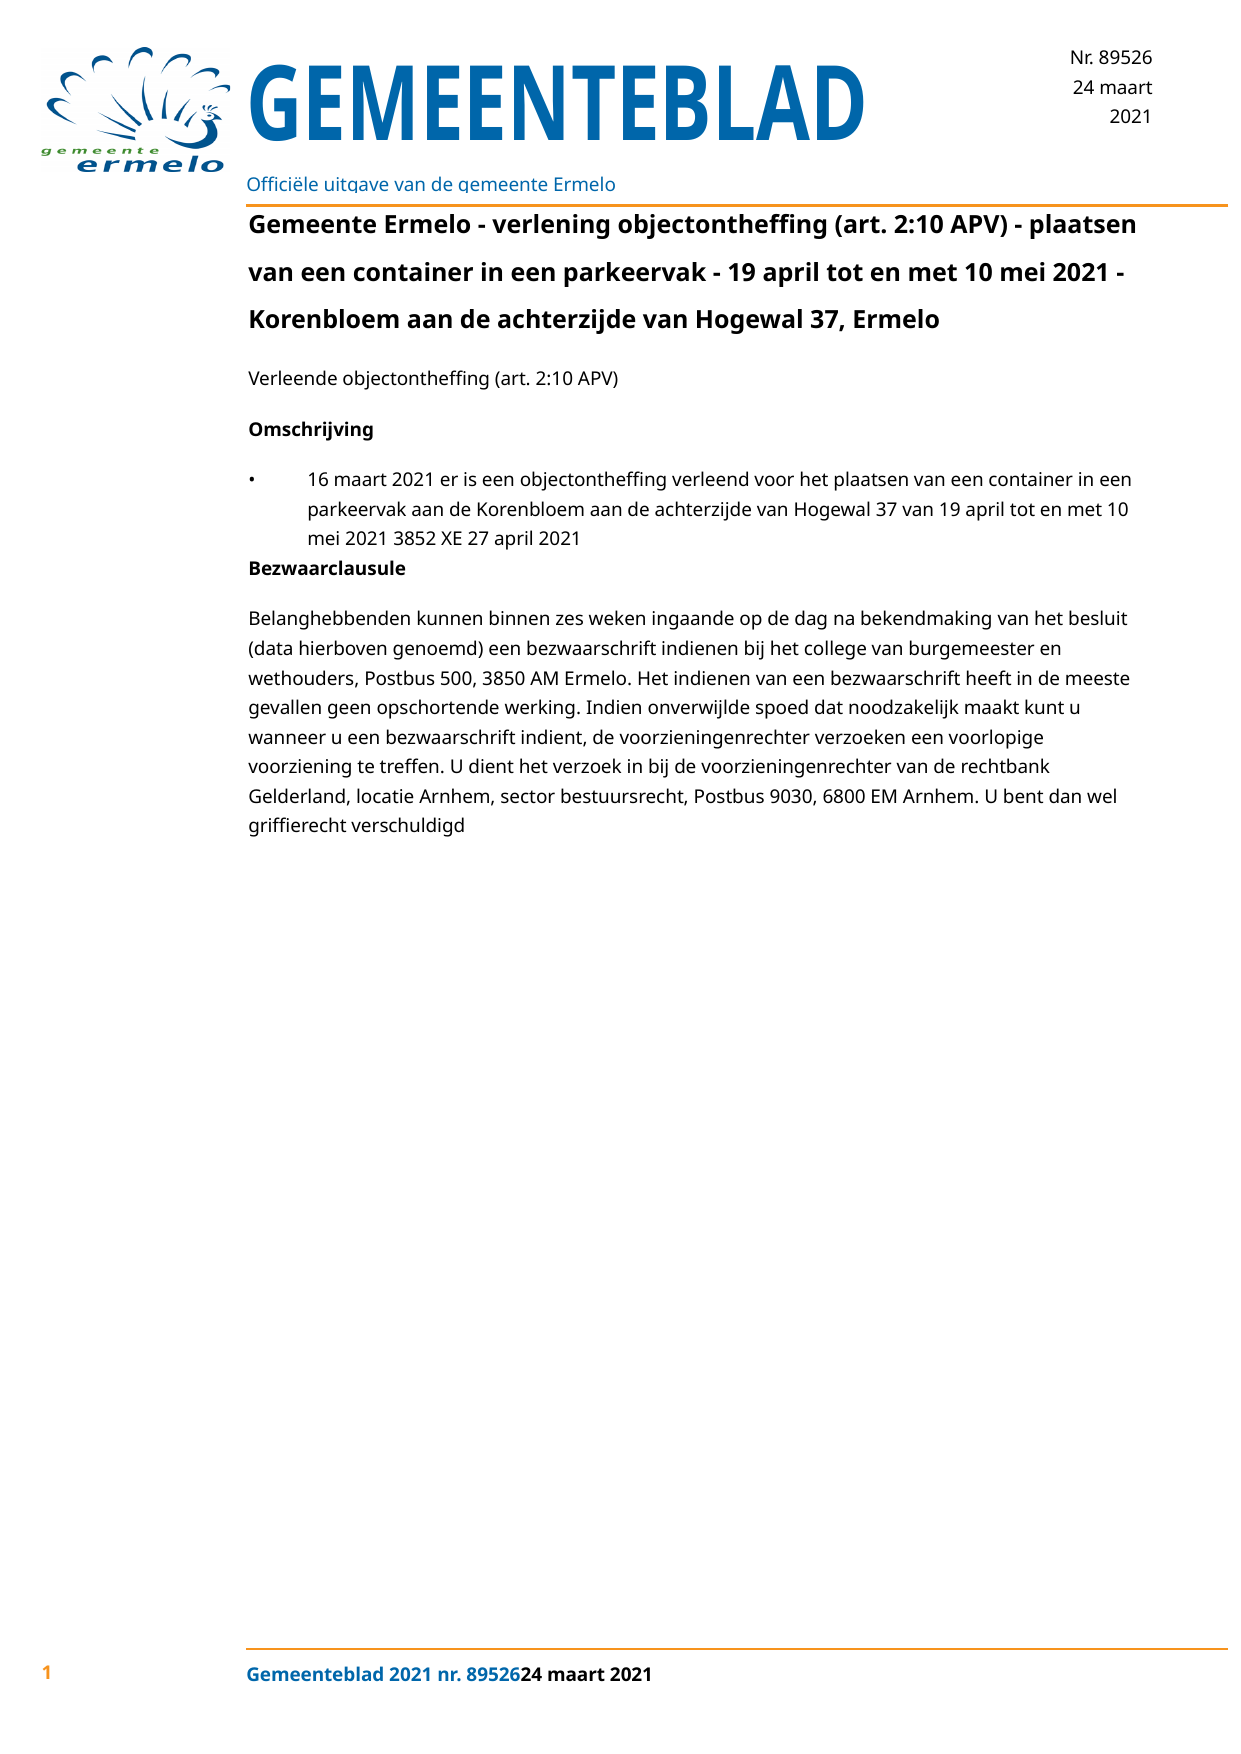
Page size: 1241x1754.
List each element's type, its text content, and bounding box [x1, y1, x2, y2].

text Omschrijving [248, 416, 1152, 442]
text Belanghebbenden kunnen binnen zes weken ingaande op de dag na bekendmaking van het besluit (data hierboven genoemd) een bezwaarschrift indienen bij het college van burgemeester en wethouders, Postbus 500, 3850 AM Ermelo. Het indienen van een bezwaarschrift heeft in de meeste gevallen geen opschortende werking. Indien onverwijlde spoed dat noodzakelijk maakt kunt u wanneer u een bezwaarschrift indient, de voorzieningenrechter verzoeken een voorlopige voorziening te treffen. U dient het verzoek in bij de voorzieningenrechter van de rechtbank Gelderland, locatie Arnhem, sector bestuursrecht, Postbus 9030, 6800 EM Arnhem. U bent dan wel griffierecht verschuldigd [248, 606, 1152, 838]
text Bezwaarclausule [248, 555, 1152, 581]
list 16 maart 2021 er is een objectontheffing verleend voor het plaatsen van een container in een parkeervak aan de Korenbloem aan de achterzijde van Hogewal 37 van 19 april tot en met 10 mei 2021 3852 XE 27 april 2021 [248, 466, 1152, 551]
picture [41, 47, 231, 172]
text Gemeente Ermelo - verlening objectontheffing (art. 2:10 APV) - plaatsen van een container in een parkeervak - 19 april tot en met 10 mei 2021 - Korenbloem aan de achterzijde van Hogewal 37, Ermelo [248, 207, 1152, 336]
text Verleende objectontheffing (art. 2:10 APV) [248, 366, 1152, 391]
